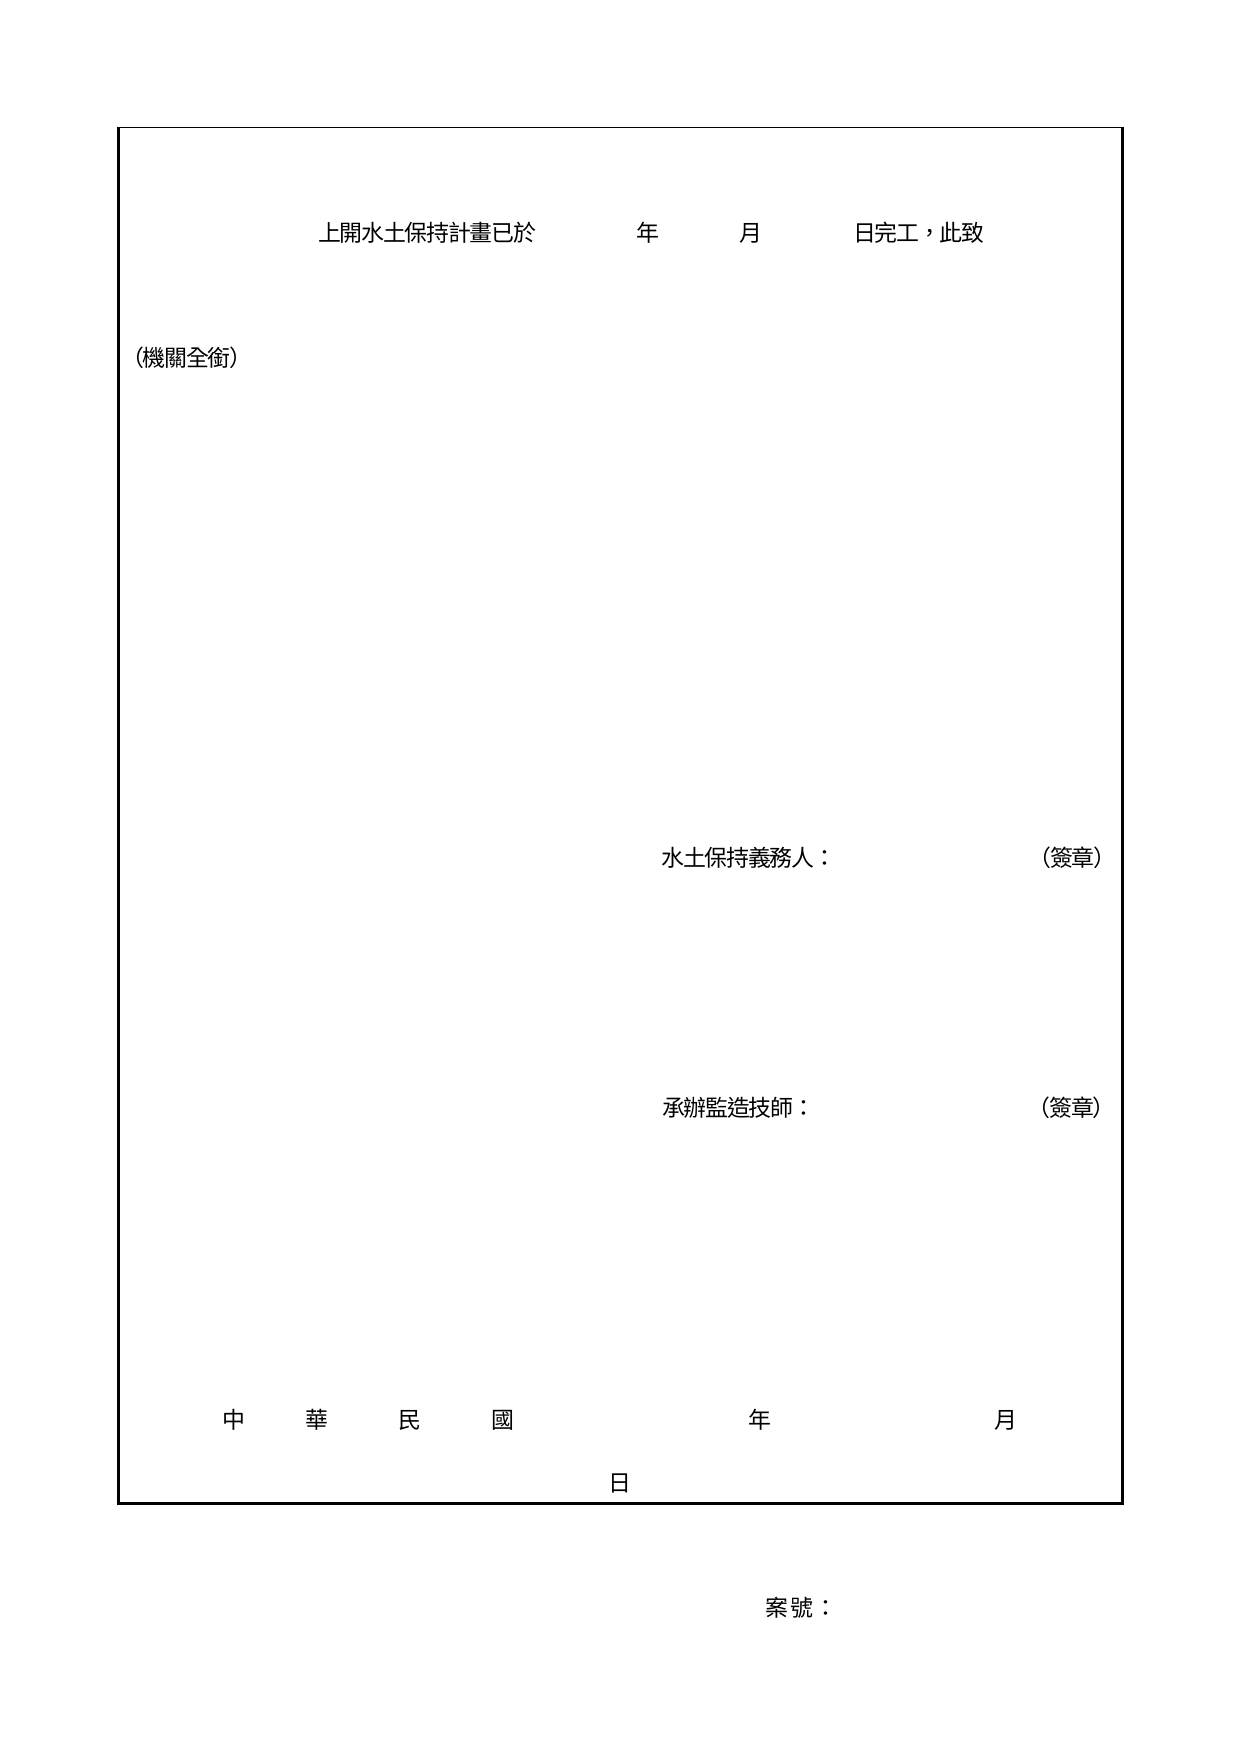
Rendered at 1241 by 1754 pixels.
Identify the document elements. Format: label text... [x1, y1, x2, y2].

table_cell 上開水土保持計畫已於 年 月 日完工，此致 （機關全銜） 水土保持義務人： （簽章） 承辦監造技師： （簽章） 中 華 民 國 年 月 日 [120, 128, 1121, 1502]
text 案號： [118, 1564, 1122, 1627]
